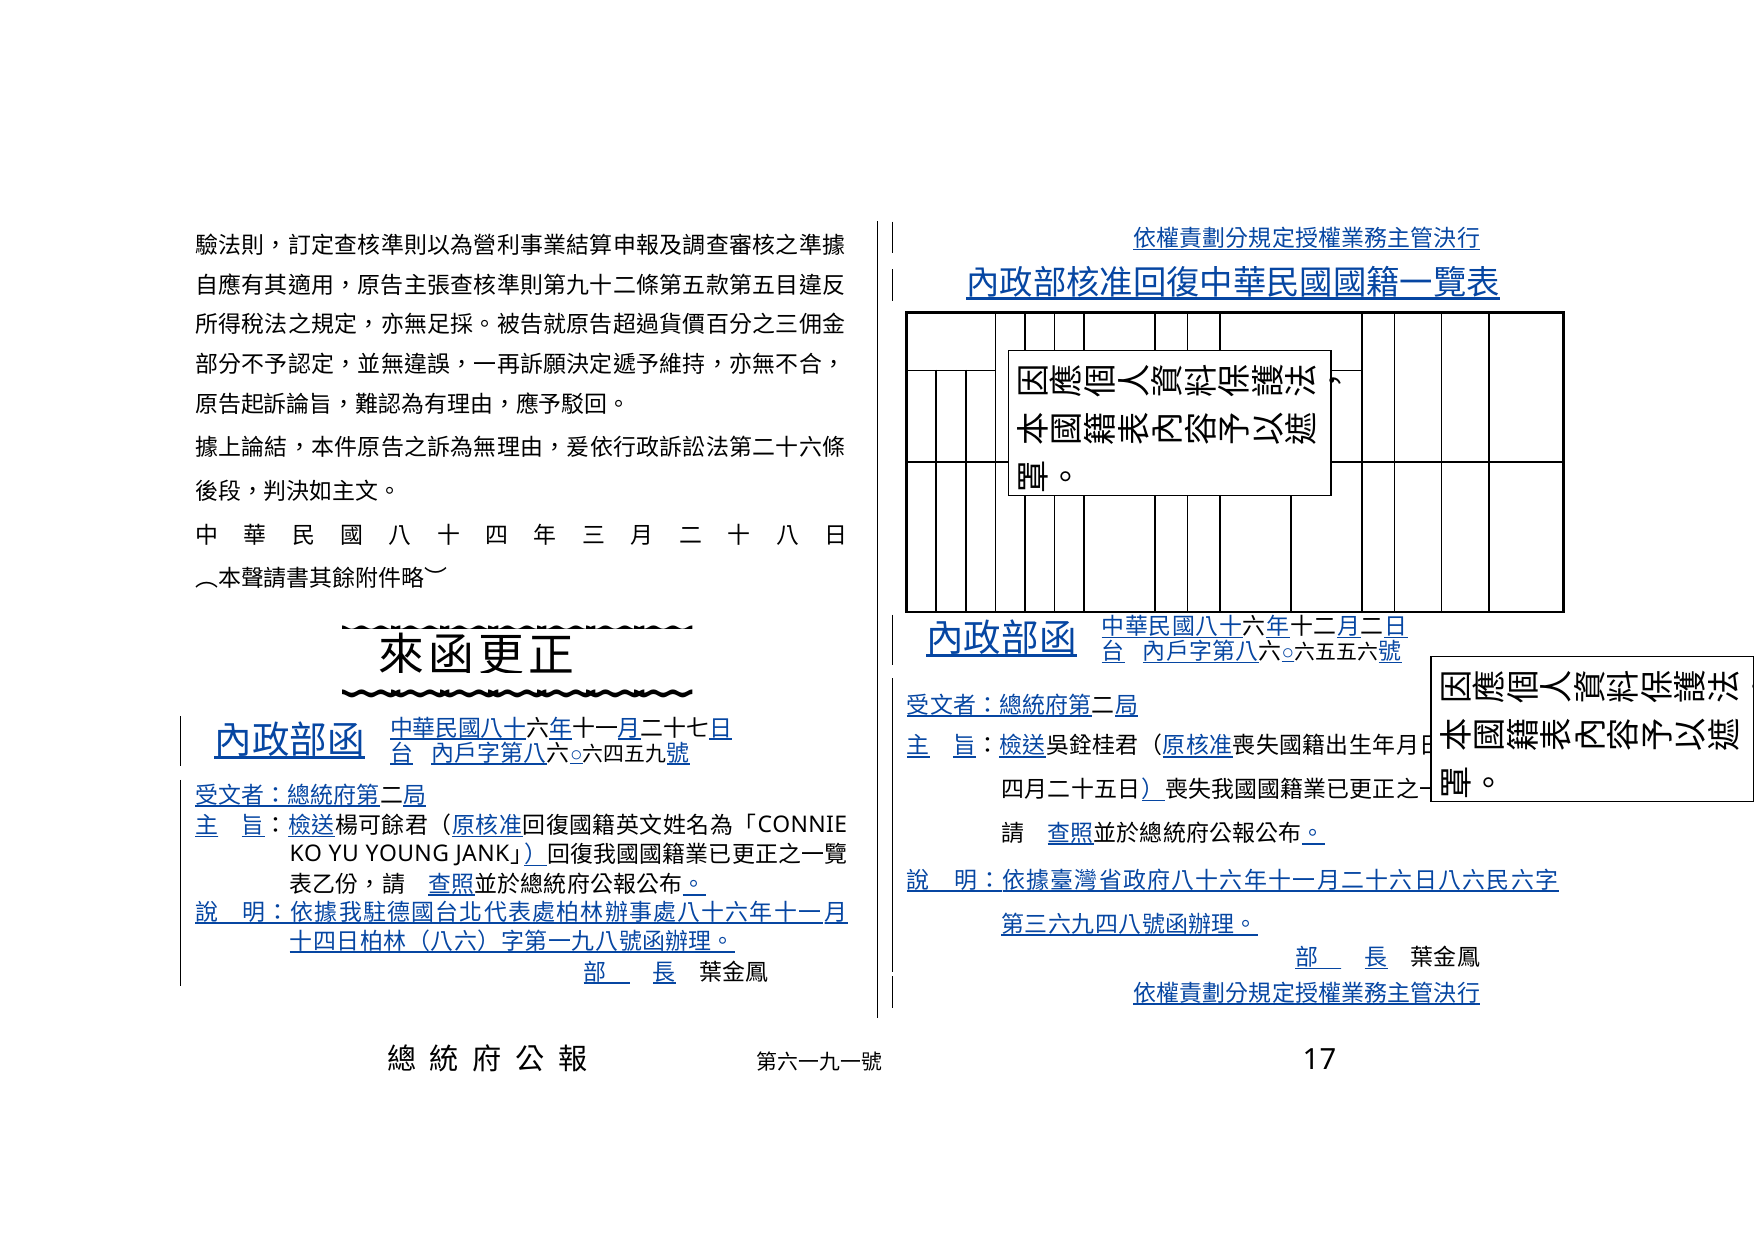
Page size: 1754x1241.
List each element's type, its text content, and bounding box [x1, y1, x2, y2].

table_header ﹏﹏﹏﹏﹏﹏﹏ [340, 598, 852, 629]
table_cell [1490, 463, 1513, 611]
table_header [1395, 314, 1441, 461]
table_cell [1221, 496, 1255, 611]
table_cell [996, 463, 1024, 611]
table_cell ﹏﹏﹏﹏﹏﹏﹏ [340, 673, 852, 716]
table_cell [1131, 496, 1154, 611]
table_cell [1315, 463, 1338, 611]
text 據上論結，本件原告之訴為無理由，爰依行政訴訟法第二十六條後段，判決如主文。 [195, 421, 847, 508]
table_cell 中華民國八十六年十一月二十七日 [387, 716, 855, 741]
table_cell [1465, 463, 1488, 611]
table_header [1055, 314, 1083, 350]
table_header [1085, 314, 1154, 350]
table_cell 依權責劃分規定授權業務主管決行 [1025, 976, 1482, 1012]
text 中華民國八十四年三月二十八日 [195, 508, 847, 552]
table_cell [1156, 496, 1187, 611]
table_cell [1363, 463, 1394, 611]
table_header [1221, 314, 1361, 369]
table_cell [1255, 496, 1290, 611]
table_header 部 長 葉金鳳 [1025, 941, 1482, 976]
table_header 中華民國八十六年十二月二日 [1099, 615, 1567, 640]
table_cell [967, 371, 995, 461]
text 十四日柏林（八六）字第一九八號函辦理。 [195, 923, 847, 955]
table_cell 台內戶字第八六○六五五六號 [1099, 640, 1567, 666]
table_header [996, 314, 1024, 461]
table_cell [1338, 463, 1361, 611]
table_cell [1055, 496, 1083, 611]
table_cell 內政部函 [192, 716, 387, 767]
table_header 部 長 葉金鳳 [313, 955, 771, 990]
text 按﹁營利事業所得之計算，以其本年度收入總額減除各項成本費用、損失及稅捐後之純益額為所得。﹂為所得稅法第二十四條第一項所明定。關於費用中佣金部分之支出，在台以新台幣支付國外佣金者，應在不超過出口貨物價款百分之三範圍內取具國外代理商或代銷商名義出具之收據為憑予以認定，為行為時營利事業所得稅查核準則︵以下簡稱查核準則︶第九十二條第五款第五目予以規定。本件原告七十九年度營利事業所得稅結算申報，原列報佣金支出九、二四八、○九二元，其中支付澳洲商‧EUROPE TILE CO. 佣金三、二七二、九八八元，支付加拿大商‧STRANDS IMPORTS INC. 佣金五、八九二、四五四元，被告以其雖取有合約書及有關函件，惟據其八十一年三月一日說明書說明其佣金均係在國外以新台幣支付，乃不予認列。原告以其經營磁磚等建材外銷業務，外銷收入佔全年營收百分之九十五以上，支付佣金以獲取訂單，拓展市埸為國際貿易所常見，其有關佣金支付方式及支付比例，均明定於雙方所簽訂之合約中，均依合約之規定以台幣在台支付，亦均取有收據云云，申經復查結果，未准變更。訴經財政部台財訴字第八二○一七七四四四號訴願決定將原處分撤銷，由被告另為處分。被告重為復查結果，以原告依合約按出口貨價百分之九以新台幣在台支付澳洲商‧EUROPE TILE CO. 佣金三、二七二、九八八元，取有該公司開列之佣金明細收據，惟超過出口貨物價款百分之三之規定限額二、一八一、九九二元部分，仍不予認定，其餘一、○九○、九九六元准予追認；又依合約按出口貨價百分之五以新台幣在台支付加拿大商‧STRANDS IMPORTS INC. 佣金五、八九二、四五四元，取有該公司開列之佣金明細收據，惟超過百分之三規定限額二、三五六、九八二元部分，仍不予認定，其餘三、五三五、四七二元准予追認，計追認佣金支出四、六二五、四六八元，其餘未准變更，依首開說明，並無不合。原告雖以：營利事業所得稅查核準則︵以下簡稱查核準則︶第九十二條第四款對於外銷佣金並無比例之限制，而同條第五款第五目乃有關﹁佣金支出原始憑證﹂之規定，並非針對外銷佣金比例限制之特別規定。原核定捨第四款之規定不予適用，反以同條第五款第五目有關佣金支出原始憑證之規定，對超過出口貨物價款百分之三之部分不予認定，其適用法律顯有重大錯誤。又二者之規定既有互相矛盾之處，依﹁信賴保護﹂原則，亦應適用較有利於人民之規定，況其確實支付國外佣金予國外代理商，僅係國外代理商自行委託在台第三者代收該筆佣金，與查核準則第九十二條第五款第五目規定直接在台以新台幣支付國外佣金規定有間。及所得稅法對營利事業支付佣金並無一定的限制，而查核準則第九十二條第四款、第五款第五目卻對營利事業支付佣金訂定特別的認定限額，逾越法律的授權範圍，且兩項規定對同一支付國外佣金事件認定方法與範圍大相逕庭，違背﹁平等原則﹂，伊確已支付國外佣金，應全部核實認定云云。惟依行為時查核準則第九十二條第一款及第四款規定，除佣金支付對象為國外營利事業，且未超過美金一千元得以票匯方式匯付外，應以信匯或電匯方式匯出為限，其超過出口貨物價款百分之五部分，經提示合約及取得結匯銀行出具之結匯證明等有關憑證，提出正當理由及證明文據並查核相符者，准予認定，惟若在台以新台幣支付者，依同條第五款第五目規定，則應在不超過出口貨物價款百分之三範圍內取具國外代理商或代銷商名義出具之收據為憑予以認定。原告本期在台以新台幣支付國外佣金，超過出口貨物價款百分之三部分，雖取有國外代理商收據，惟依行為時查核準則第九十二條第五款第五目規定，其超過出口貨物價款百分之三部分不予認定，不因該佣金係國外代理商在台直接受取，或委託第三者代收而有不同。又支付國外佣金，若以台幣給付應向銀行結匯匯出，其自有結匯證明文件可供查核，其以手持外幣或外幣存款給付者，則有銀行匯付或轉付之證明以供查核，故對於於國外給付之外銷佣金超出貨款百分之五如提出正當理由及證明文據並查核相符者，依查核準則第九十二條第四款規定仍予認定。惟對於在台支付國外佣金者，因無銀行結匯證明文件或銀行匯付或轉付之證明可供查核，且外匯管制取消後，外匯主管機關亦無規定逕行辦理押匯之限額。為免浮濫不實，其以新台幣支付者，參照以往得逕行辦理押匯限額。查核準則第九十二條第五款第五目乃規定不得超過出口貨價百分之三範圍，係對於外銷佣金在國內以新台幣支付之特別規定，難認其有何違反平等原則及信賴保護原則。又財政部為中央財稅主管機關，其基於職權依據各有關法令及經驗法則，訂定查核準則以為營利事業結算申報及調查審核之準據，自應有其適用，原告主張查核準則第九十二條第五款第五目違反所得稅法之規定，亦無足採。被告就原告超過貨價百分之三佣金部分不予認定，並無違誤，一再訴願決定遞予維持，亦無不合，原告起訴論旨，難認為有理由，應予駁回。 [195, 222, 847, 421]
table_cell [937, 371, 965, 461]
table_cell [1026, 496, 1054, 611]
table_cell [1108, 496, 1131, 611]
table_cell [1442, 463, 1465, 611]
table_cell [1513, 463, 1536, 611]
text ︵本聲請書其餘附件略︶ [195, 552, 847, 596]
table_cell [192, 673, 340, 716]
table_cell [908, 463, 935, 611]
table_cell 依權責劃分規定授權業務主管決行 [1025, 222, 1482, 257]
text 受文者：總統府第二局 [907, 678, 1430, 722]
table_cell [192, 629, 340, 673]
table_cell [967, 463, 995, 611]
text 說 明：依據我駐德國台北代表處柏林辦事處八十六年十一月 [195, 897, 847, 922]
table_cell [908, 371, 935, 461]
table_header [1363, 314, 1394, 461]
table_header [1490, 314, 1562, 461]
table_cell [1085, 496, 1108, 611]
table_cell [1332, 371, 1361, 461]
table_header [1026, 314, 1054, 350]
table_cell [937, 463, 965, 611]
table_cell [1395, 463, 1418, 611]
table_header [1188, 314, 1219, 350]
table_cell [1536, 463, 1562, 611]
text 主 旨：檢送吳銓桂君（原核准喪失國籍出生年月日為二十七年四月二十五日）喪失我國國籍業已更正之一覽表乙份，請 查照並於總統府公報公布。 [907, 722, 1559, 853]
table_cell [1188, 496, 1219, 611]
table_cell 台內戶字第八六○六四五九號 [387, 741, 855, 767]
text 第三六九四八號函辦理。 [907, 892, 1559, 941]
text 內政部核准回復中華民國國籍一覽表 [907, 269, 1559, 301]
text 主 旨：檢送楊可餘君（原核准回復國籍英文姓名為「CONNIE KO YU YOUNG JANK」）回復我國國籍業已更正之一覽表乙份，請 查照並於總統府公報公布。 [195, 809, 847, 897]
table_cell [1292, 496, 1314, 611]
table_header 內政部函 [904, 615, 1098, 666]
table_cell 來函更正 [340, 629, 852, 673]
table_header [908, 314, 995, 369]
text 說 明：依據臺灣省政府八十六年十一月二十六日八六民六字 [907, 853, 1559, 890]
table_cell [1418, 463, 1441, 611]
table_header [192, 598, 340, 629]
text 受文者：總統府第二局 [195, 780, 847, 809]
table_header [1156, 314, 1187, 350]
table_header [1442, 314, 1488, 461]
